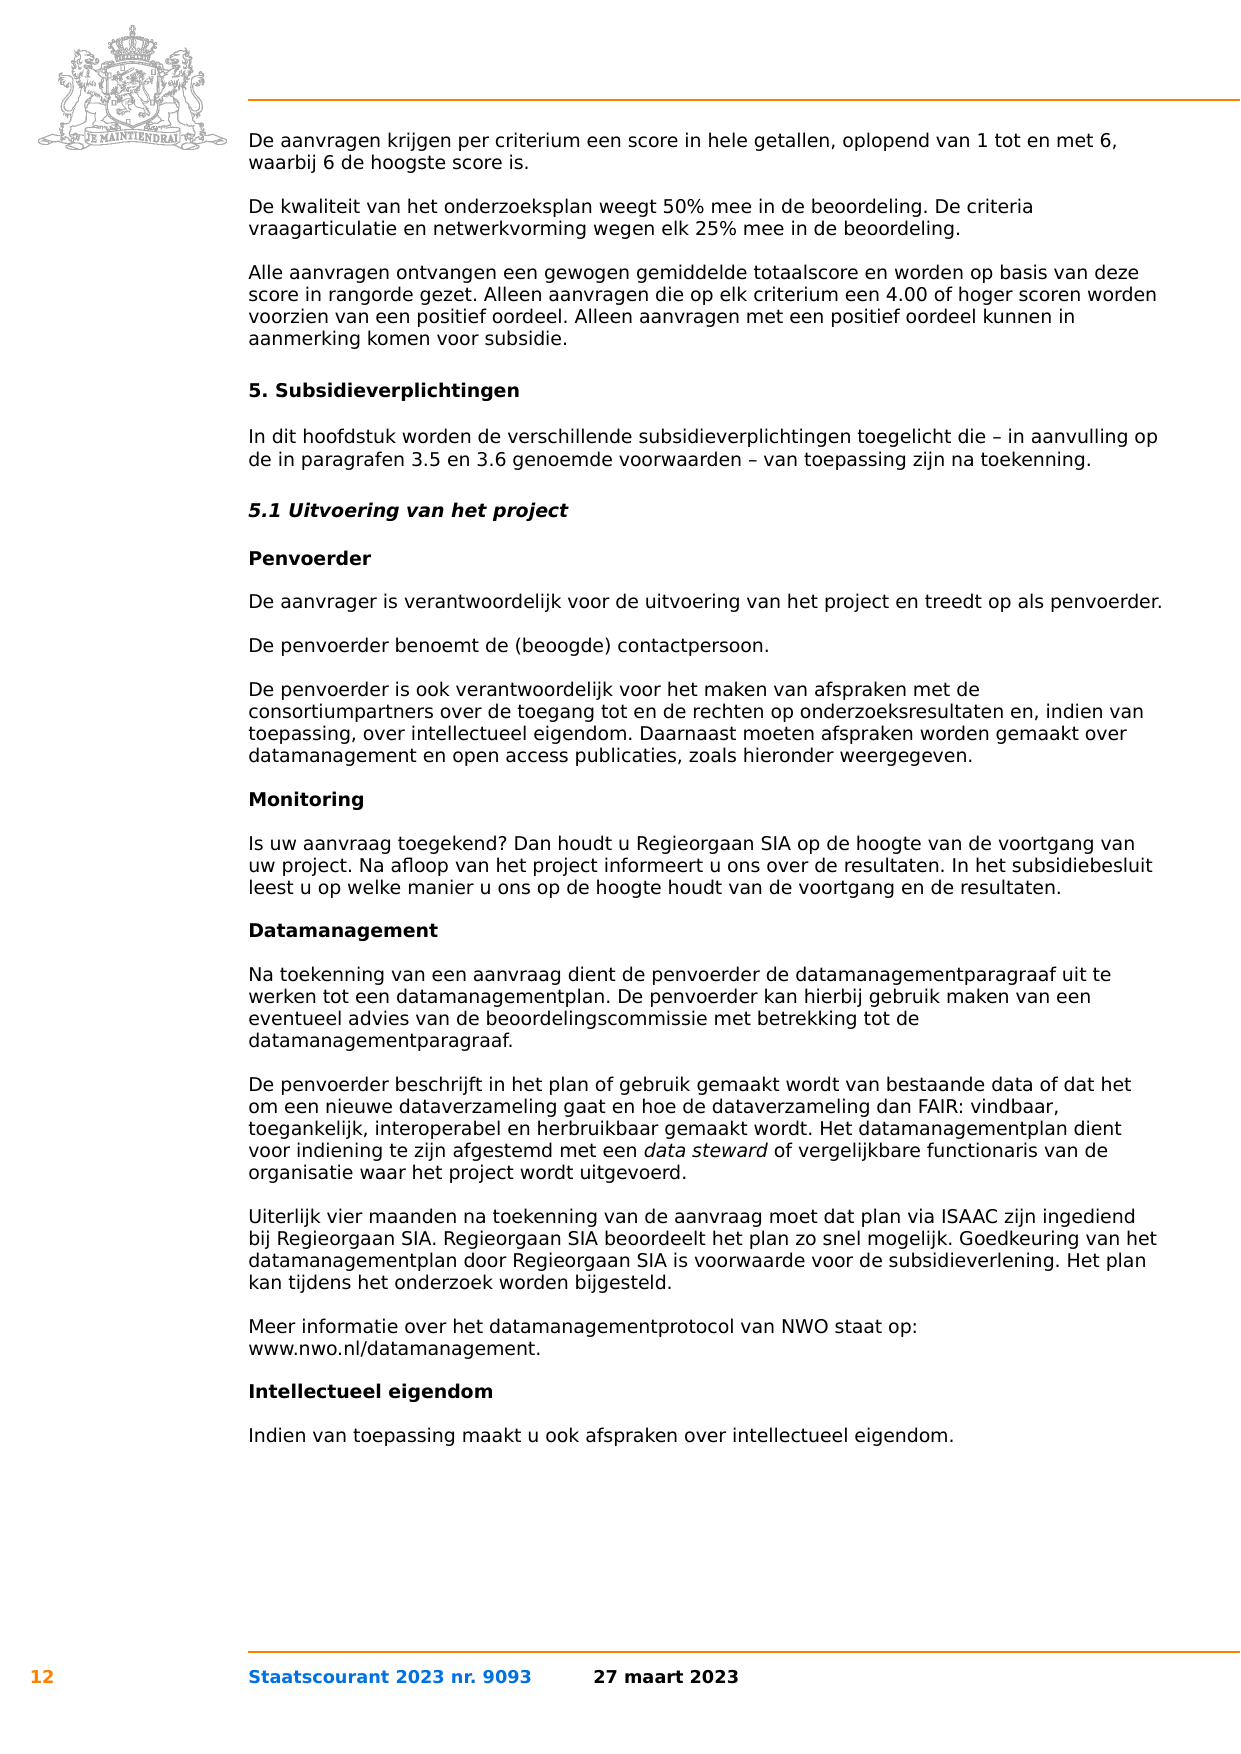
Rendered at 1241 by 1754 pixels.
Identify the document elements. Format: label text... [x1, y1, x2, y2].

subtitle 5. Subsidieverplichtingen [248, 379, 1163, 401]
text In dit hoofdstuk worden de verschillende subsidieverplichtingen toegelicht die – in aanvulling op de in paragrafen 3.5 en 3.6 genoemde voorwaarden – van toepassing zijn na toekenning. [248, 426, 1163, 470]
text Indien van toepassing maakt u ook afspraken over intellectueel eigendom. [248, 1425, 1163, 1447]
subtitle Monitoring [248, 789, 1163, 811]
text Na toekenning van een aanvraag dient de penvoerder de datamanagementparagraaf uit te werken tot een datamanagementplan. De penvoerder kan hierbij gebruik maken van een eventueel advies van de beoordelingscommissie met betrekking tot de datamanagementparagraaf. [248, 964, 1163, 1052]
subtitle Intellectueel eigendom [248, 1381, 1163, 1403]
picture [38, 25, 227, 150]
text De aanvrager is verantwoordelijk voor de uitvoering van het project en treedt op als penvoerder. [248, 591, 1163, 613]
subtitle Datamanagement [248, 920, 1163, 942]
subtitle 5.1 Uitvoering van het project [248, 500, 1163, 522]
text Is uw aanvraag toegekend? Dan houdt u Regieorgaan SIA op de hoogte van de voortgang van uw project. Na afloop van het project informeert u ons over de resultaten. In het subsidiebesluit leest u op welke manier u ons op de hoogte houdt van de voortgang en de resultaten. [248, 833, 1163, 898]
text Alle aanvragen ontvangen een gewogen gemiddelde totaalscore en worden op basis van deze score in rangorde gezet. Alleen aanvragen die op elk criterium een 4.00 of hoger scoren worden voorzien van een positief oordeel. Alleen aanvragen met een positief oordeel kunnen in aanmerking komen voor subsidie. [248, 262, 1163, 349]
text De penvoerder benoemt de (beoogde) contactpersoon. [248, 635, 1163, 657]
subtitle Penvoerder [248, 547, 1163, 569]
text De penvoerder beschrijft in het plan of gebruik gemaakt wordt van bestaande data of dat het om een nieuwe dataverzameling gaat en hoe de dataverzameling dan FAIR: vindbaar, toegankelijk, interoperabel en herbruikbaar gemaakt wordt. Het datamanagementplan dient voor indiening te zijn afgestemd met een data steward of vergelijkbare functionaris van de organisatie waar het project wordt uitgevoerd. [248, 1074, 1163, 1184]
text Meer informatie over het datamanagementprotocol van NWO staat op: www.nwo.nl/datamanagement. [248, 1316, 1163, 1359]
text De kwaliteit van het onderzoeksplan weegt 50% mee in de beoordeling. De criteria vraagarticulatie en netwerkvorming wegen elk 25% mee in de beoordeling. [248, 196, 1163, 240]
text Uiterlijk vier maanden na toekenning van de aanvraag moet dat plan via ISAAC zijn ingediend bij Regieorgaan SIA. Regieorgaan SIA beoordeelt het plan zo snel mogelijk. Goedkeuring van het datamanagementplan door Regieorgaan SIA is voorwaarde voor de subsidieverlening. Het plan kan tijdens het onderzoek worden bijgesteld. [248, 1206, 1163, 1294]
text De penvoerder is ook verantwoordelijk voor het maken van afspraken met de consortiumpartners over de toegang tot en de rechten op onderzoeksresultaten en, indien van toepassing, over intellectueel eigendom. Daarnaast moeten afspraken worden gemaakt over datamanagement en open access publicaties, zoals hieronder weergegeven. [248, 679, 1163, 767]
text De aanvragen krijgen per criterium een score in hele getallen, oplopend van 1 tot en met 6, waarbij 6 de hoogste score is. [248, 130, 1163, 174]
